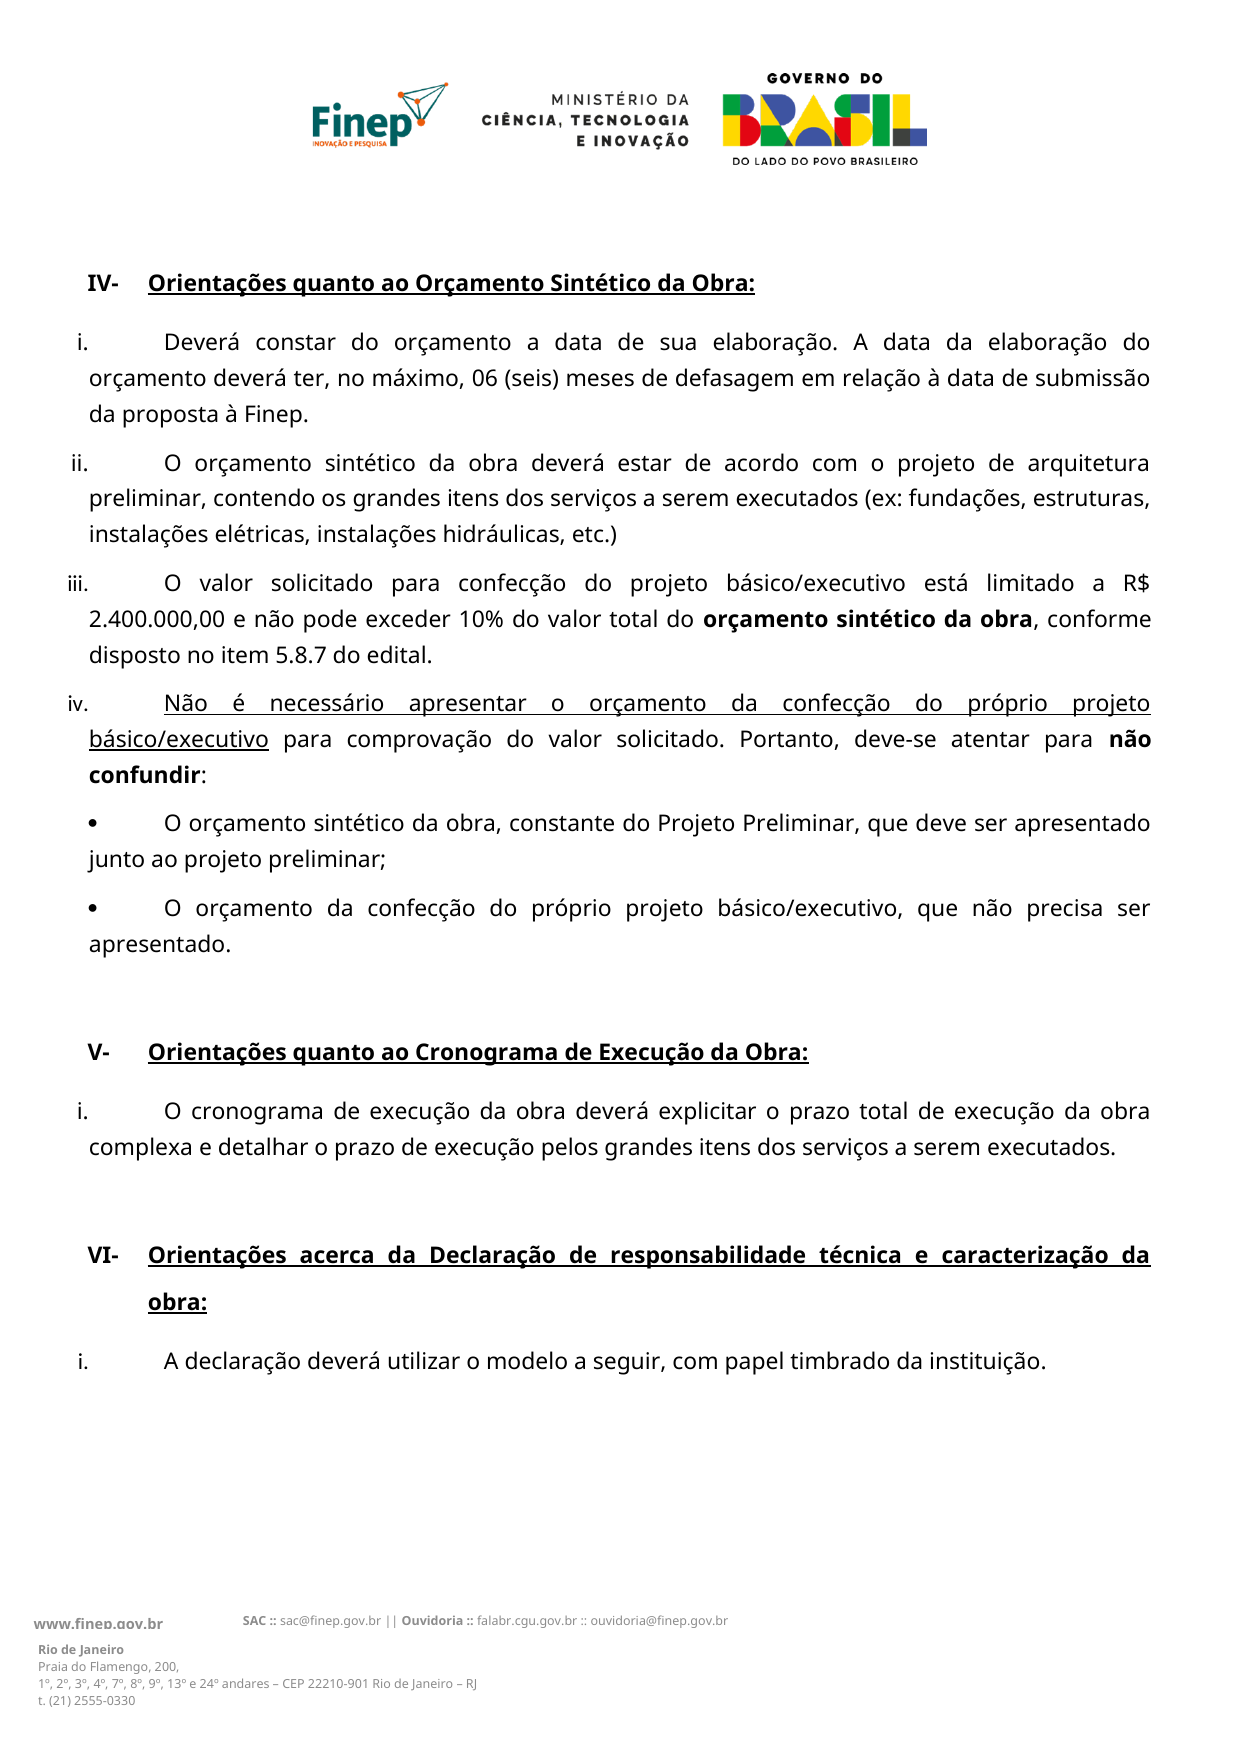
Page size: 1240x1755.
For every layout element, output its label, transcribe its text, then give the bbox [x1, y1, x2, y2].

list Orientações acerca da Declaração de responsabilidade técnica e caracterização da obra: [87, 1239, 1152, 1317]
list O orçamento da confecção do próprio projeto básico/executivo, que não precisa ser apresentado. [89, 892, 1152, 959]
list O valor solicitado para confecção do projeto básico/executivo está limitado a R$ 2.400.000,00 e não pode exceder 10% do valor total do orçamento sintético da obra, conforme disposto no item 5.8.7 do edital. [89, 567, 1152, 670]
list Não é necessário apresentar o orçamento da confecção do próprio projeto básico/executivo para comprovação do valor solicitado. Portanto, deve-se atentar para não confundir: [89, 687, 1152, 790]
list Orientações quanto ao Orçamento Sintético da Obra: [87, 267, 1152, 298]
list O orçamento sintético da obra, constante do Projeto Preliminar, que deve ser apresentado junto ao projeto preliminar; [89, 807, 1152, 874]
list Orientações quanto ao Cronograma de Execução da Obra: [87, 1036, 1152, 1067]
list Deverá constar do orçamento a data de sua elaboração. A data da elaboração do orçamento deverá ter, no máximo, 06 (seis) meses de defasagem em relação à data de submissão da proposta à Finep. [89, 326, 1152, 429]
list A declaração deverá utilizar o modelo a seguir, com papel timbrado da instituição. [89, 1345, 1152, 1376]
list O cronograma de execução da obra deverá explicitar o prazo total de execução da obra complexa e detalhar o prazo de execução pelos grandes itens dos serviços a serem executados. [89, 1095, 1152, 1162]
list O orçamento sintético da obra deverá estar de acordo com o projeto de arquitetura preliminar, contendo os grandes itens dos serviços a serem executados (ex: fundações, estruturas, instalações elétricas, instalações hidráulicas, etc.) [89, 446, 1152, 549]
